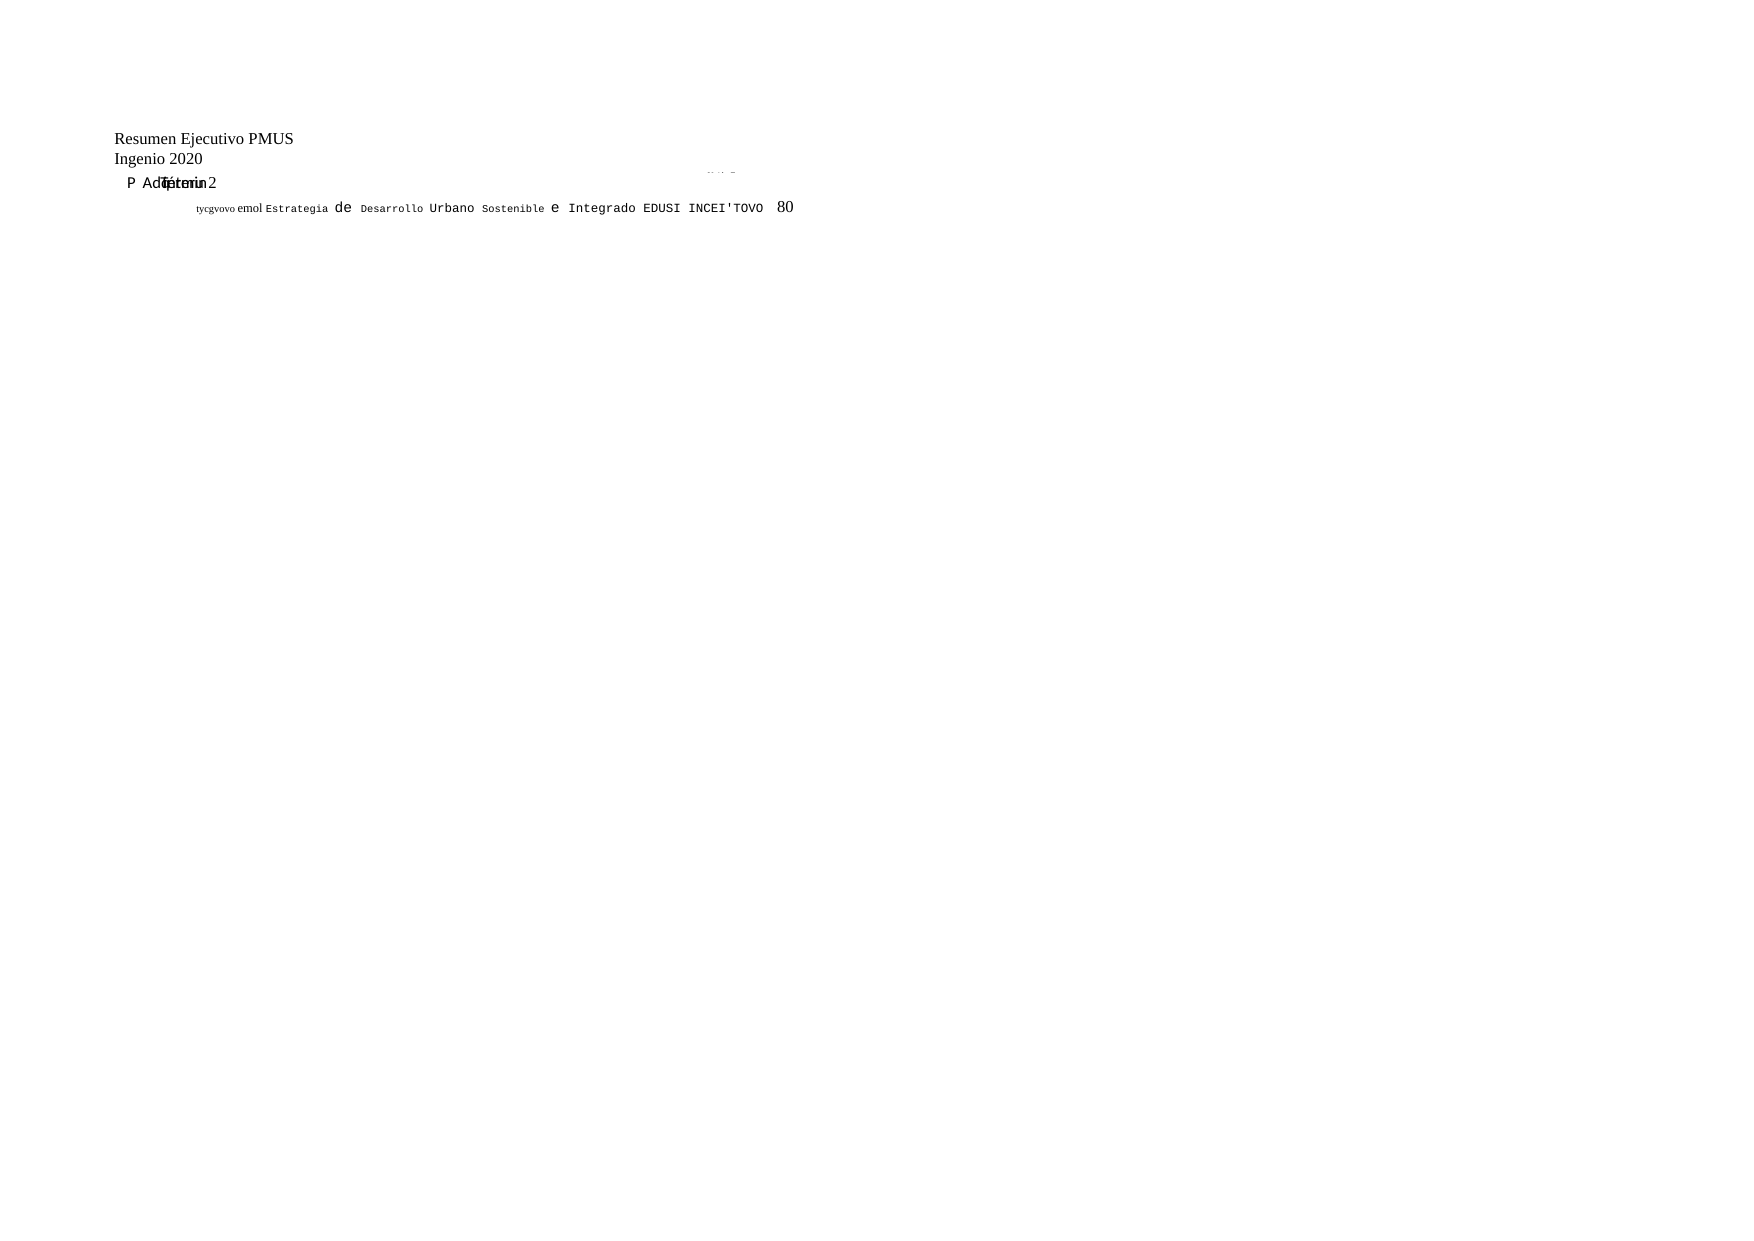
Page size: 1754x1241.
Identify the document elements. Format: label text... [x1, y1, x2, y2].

table_cell Adquisición [129, 173, 145, 191]
table_cell PS3.7 [114, 173, 129, 191]
table_cell interurbano no accede. [163, 173, 208, 191]
